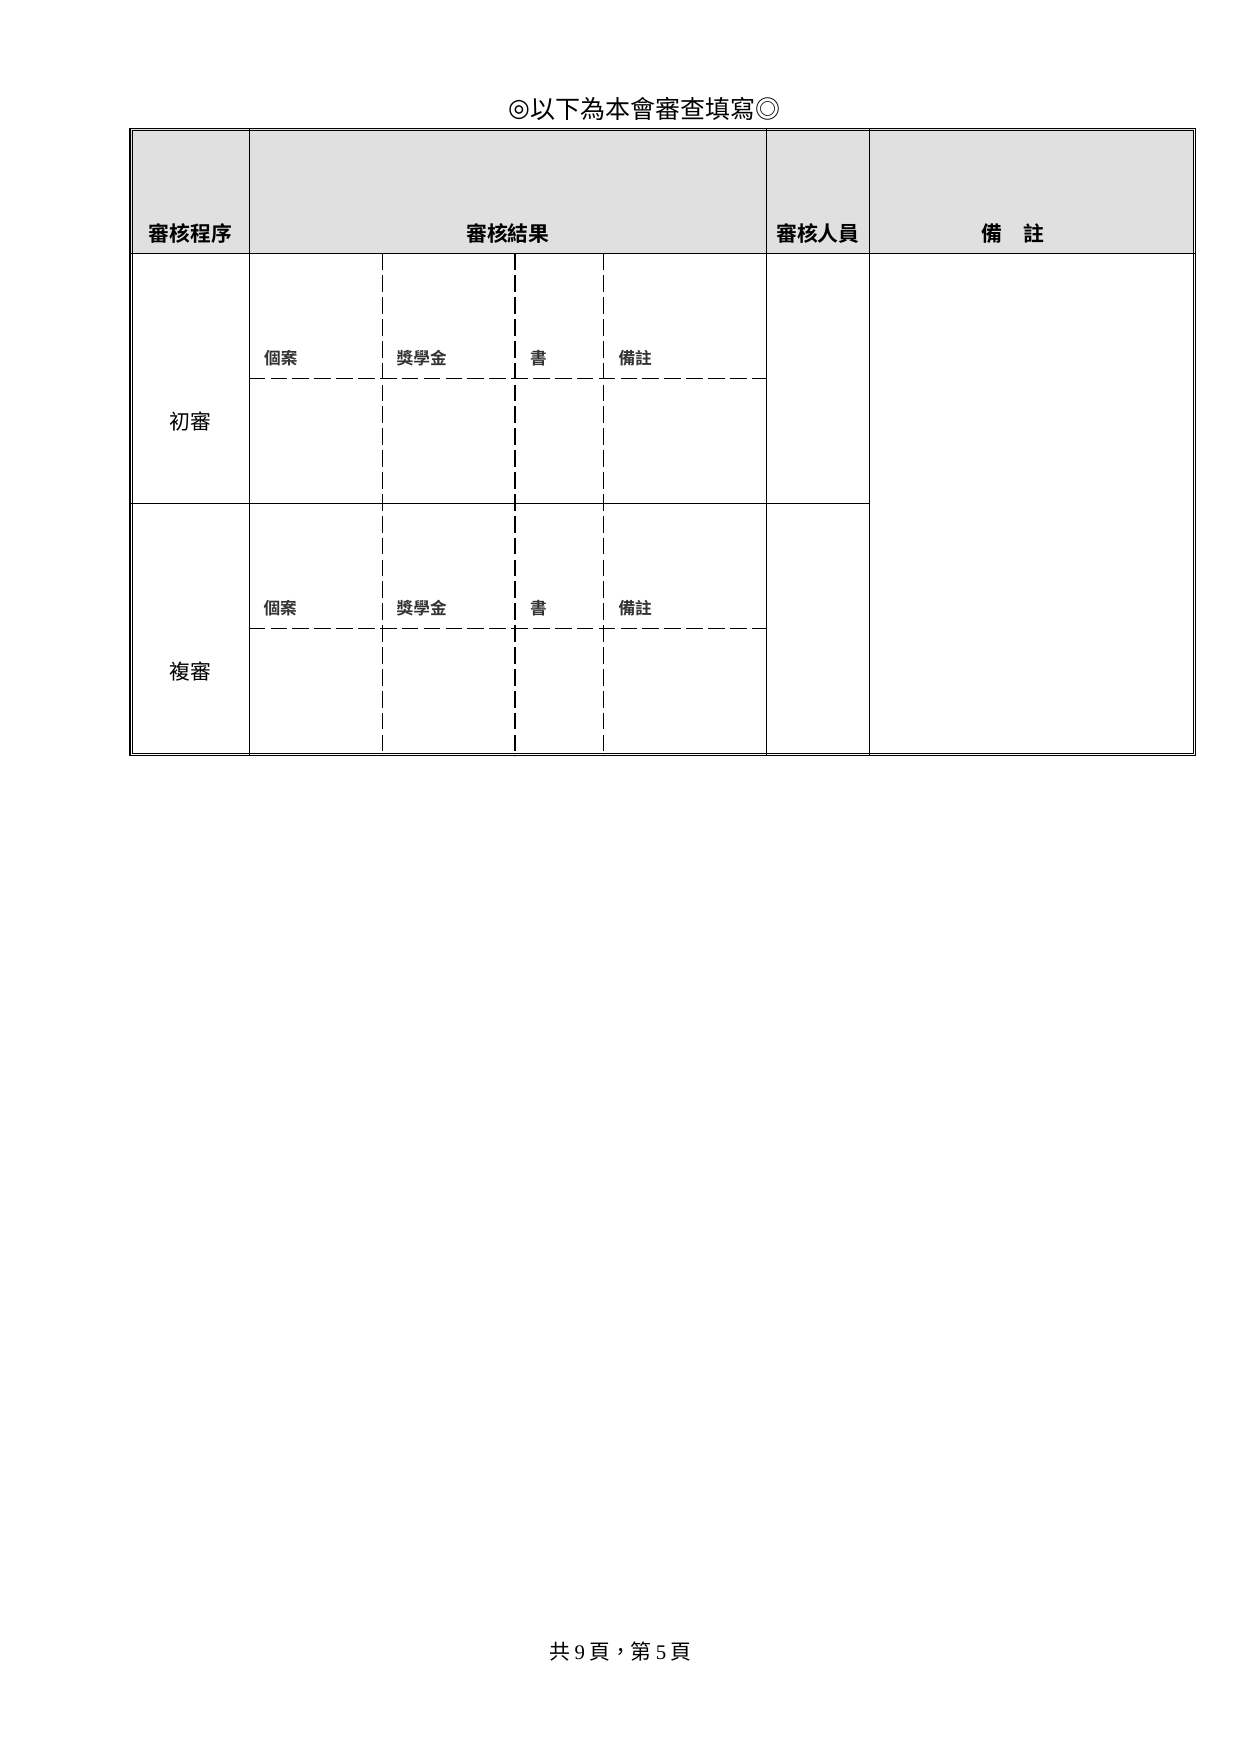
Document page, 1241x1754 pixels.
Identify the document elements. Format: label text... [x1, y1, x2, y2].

table_cell 審核程序 [133, 131, 249, 253]
table_cell [250, 628, 382, 753]
table_cell 備 註 [870, 131, 1193, 253]
table_cell 書 [515, 504, 603, 628]
table_cell 備註 [604, 254, 766, 378]
table_cell [515, 378, 603, 503]
table_cell 備註 [604, 504, 766, 628]
table_cell [515, 628, 603, 753]
table_cell [767, 254, 869, 503]
table_cell 個案 [250, 504, 382, 628]
table_cell [870, 254, 1193, 753]
table_cell 個案 [250, 254, 382, 378]
table_cell 獎學金 [382, 504, 515, 628]
table_cell [382, 628, 515, 753]
table_cell [604, 628, 766, 753]
table_cell [604, 378, 766, 503]
table_cell 獎學金 [382, 254, 515, 378]
table_cell [382, 378, 515, 503]
table_cell [767, 504, 869, 753]
table_cell 審核人員 [767, 131, 869, 253]
table_cell 複審 [133, 504, 249, 753]
table_cell [250, 378, 382, 503]
table_header ◎以下為本會審查填寫◎ [131, 66, 1194, 128]
table_cell 初審 [133, 254, 249, 503]
table_cell 書 [515, 254, 603, 378]
table_cell 審核結果 [250, 131, 766, 253]
